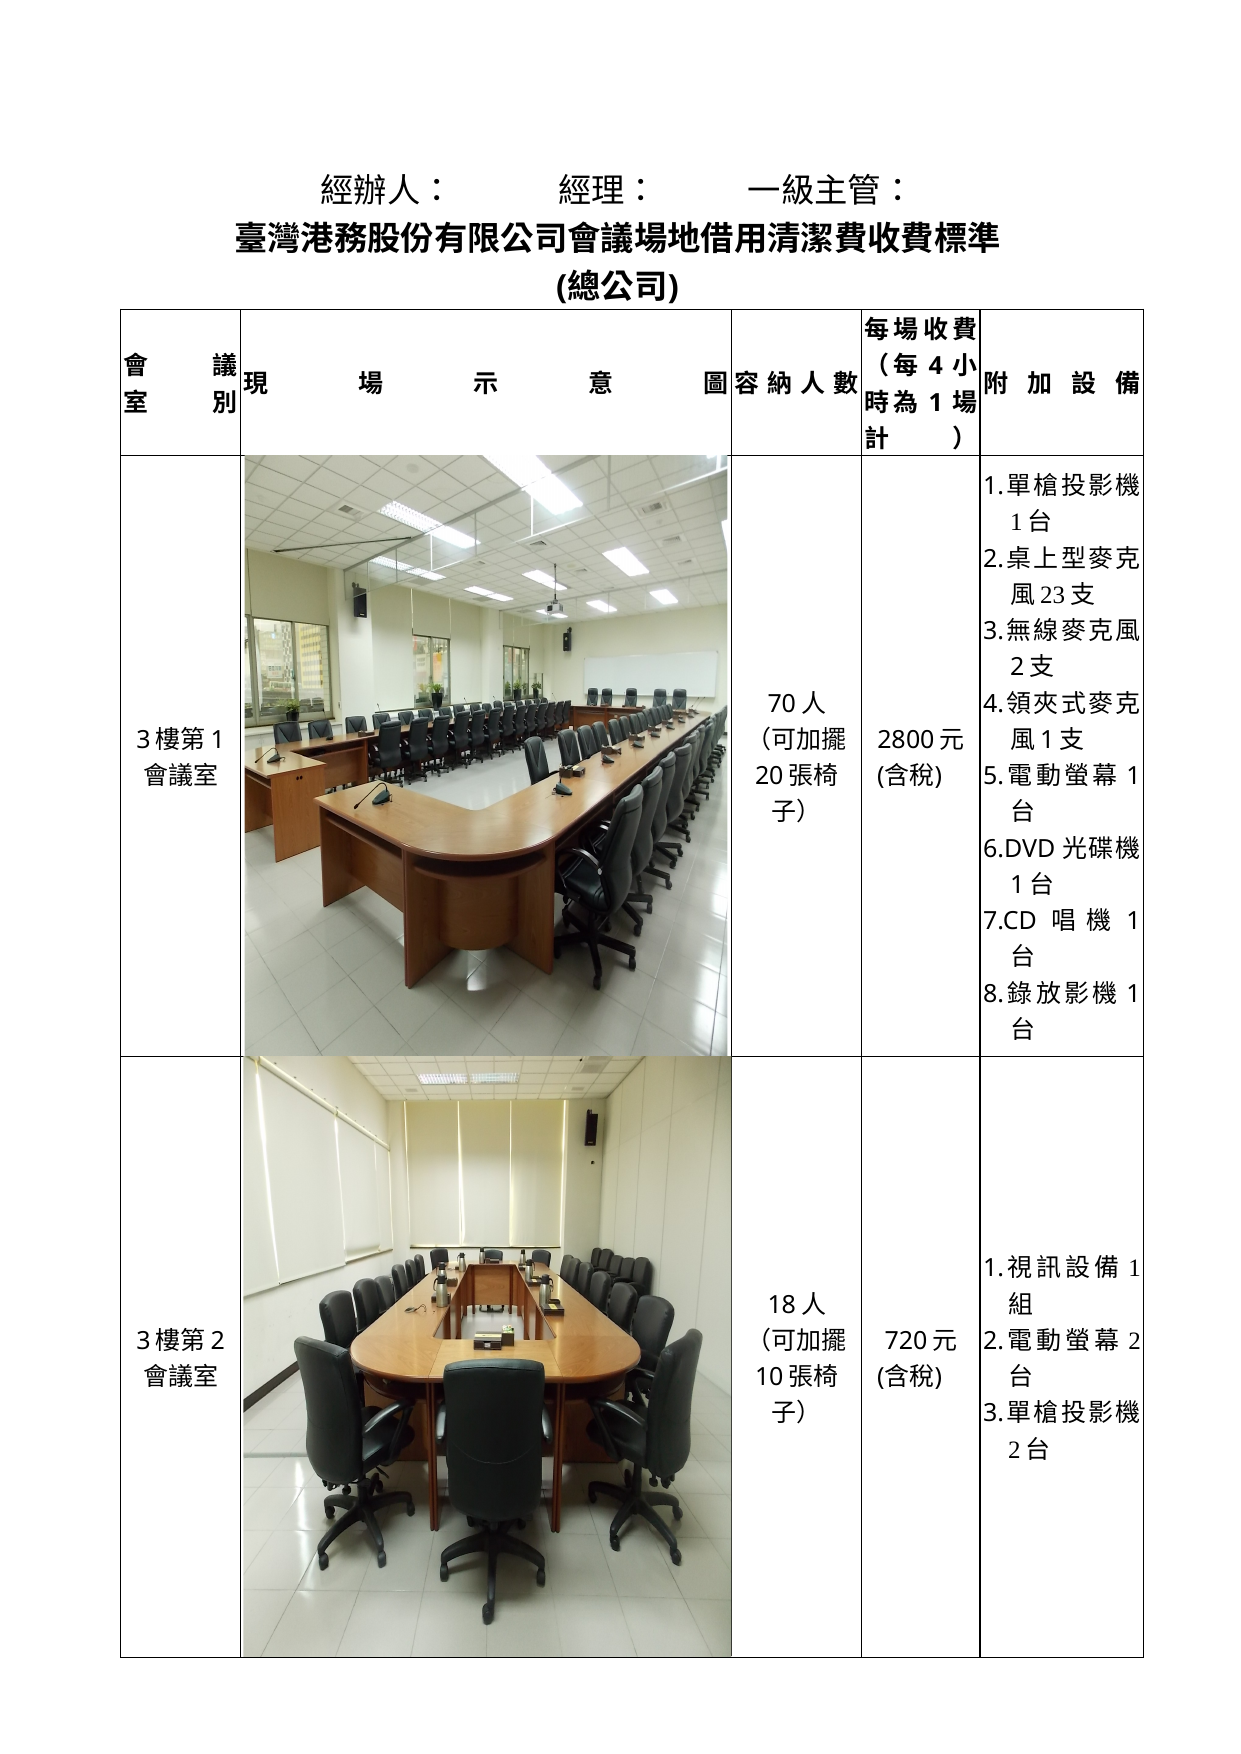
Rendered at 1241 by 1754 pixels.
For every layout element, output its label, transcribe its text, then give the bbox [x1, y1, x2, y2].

table_header 容納人數 [732, 310, 861, 454]
table_cell 2800元 (含稅) [862, 456, 979, 1056]
table_header 會議 室別 [121, 310, 240, 454]
table_header 現場示意圖 [241, 310, 731, 454]
table_cell 720元 (含稅) [862, 1057, 979, 1657]
picture [243, 455, 732, 1657]
table_cell 70人 （可加擺20張椅子） [732, 456, 861, 1056]
table_cell 3樓第1 會議室 [121, 456, 240, 1056]
table_cell 1.視訊設備1組 2.電動螢幕2台 3.單槍投影機2台 [981, 1057, 1143, 1657]
table_cell 18人 （可加擺10張椅子） [732, 1057, 861, 1657]
text (總公司) [124, 260, 1110, 308]
table_header 每場收費 （每4小時為1場計） [862, 310, 979, 454]
table_cell 3樓第2 會議室 [121, 1057, 240, 1657]
text 經辦人： 經理： 一級主管： 臺灣港務股份有限公司會議場地借用清潔費收費標準 [124, 163, 1110, 260]
table_cell 1.單槍投影機1台 2.桌上型麥克風23支 3.無線麥克風2支 4.領夾式麥克風1支 5.電動螢幕1台 6.DVD光碟機1台 7.CD唱機1台 8.錄放影機1台 [981, 456, 1143, 1056]
table_header 附加設備 [981, 310, 1143, 454]
